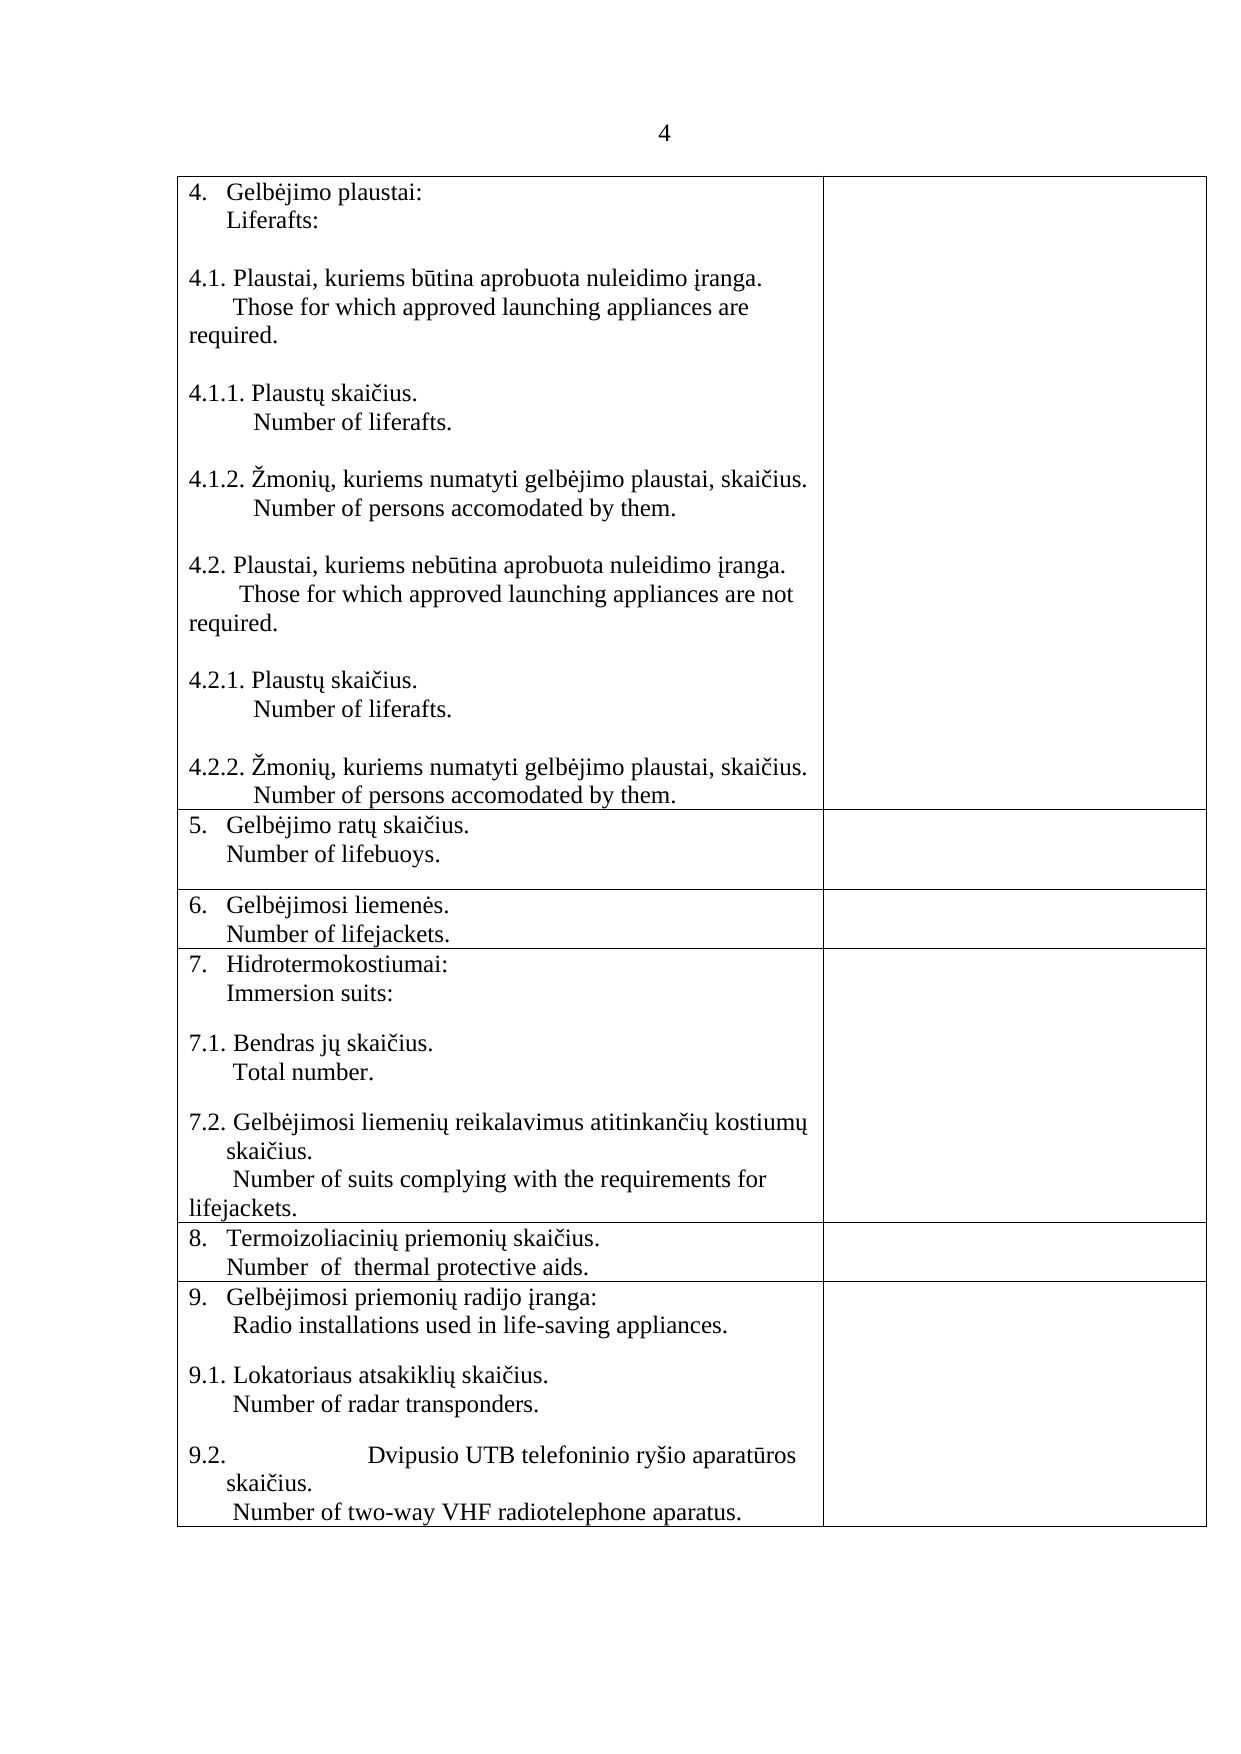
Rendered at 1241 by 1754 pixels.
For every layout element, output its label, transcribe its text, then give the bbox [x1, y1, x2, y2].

table_cell 7. Hidrotermokostiumai: Immersion suits: 7.1. Bendras jų skaičius. Total number. 7.2. Gelbėjimosi liemenių reikalavimus atitinkančių kostiumų skaičius. Number of suits complying with the requirements for lifejackets. [178, 949, 823, 1222]
table_cell [824, 177, 1206, 809]
table_cell [824, 1282, 1206, 1526]
table_cell 9. Gelbėjimosi priemonių radijo įranga: Radio installations used in life-saving appliances. 9.1. Lokatoriaus atsakiklių skaičius. Number of radar transponders. 9.2. Dvipusio UTB telefoninio ryšio aparatūros skaičius. Number of two-way VHF radiotelephone aparatus. [178, 1282, 823, 1526]
table_cell 5. Gelbėjimo ratų skaičius. Number of lifebuoys. [178, 810, 823, 889]
table_cell 8. Termoizoliacinių priemonių skaičius. Number of thermal protective aids. [178, 1223, 823, 1281]
table_cell 6. Gelbėjimosi liemenės. Number of lifejackets. [178, 890, 823, 948]
table_cell [824, 949, 1206, 1222]
table_cell [824, 1223, 1206, 1281]
table_cell [824, 810, 1206, 889]
table_cell 4. Gelbėjimo plaustai: Liferafts: 4.1. Plaustai, kuriems būtina aprobuota nuleidimo įranga. Those for which approved launching appliances are required. 4.1.1. Plaustų skaičius. Number of liferafts. 4.1.2. Žmonių, kuriems numatyti gelbėjimo plaustai, skaičius. Number of persons accomodated by them. 4.2. Plaustai, kuriems nebūtina aprobuota nuleidimo įranga. Those for which approved launching appliances are not required. 4.2.1. Plaustų skaičius. Number of liferafts. 4.2.2. Žmonių, kuriems numatyti gelbėjimo plaustai, skaičius. Number of persons accomodated by them. [178, 177, 823, 809]
table_cell [824, 890, 1206, 948]
